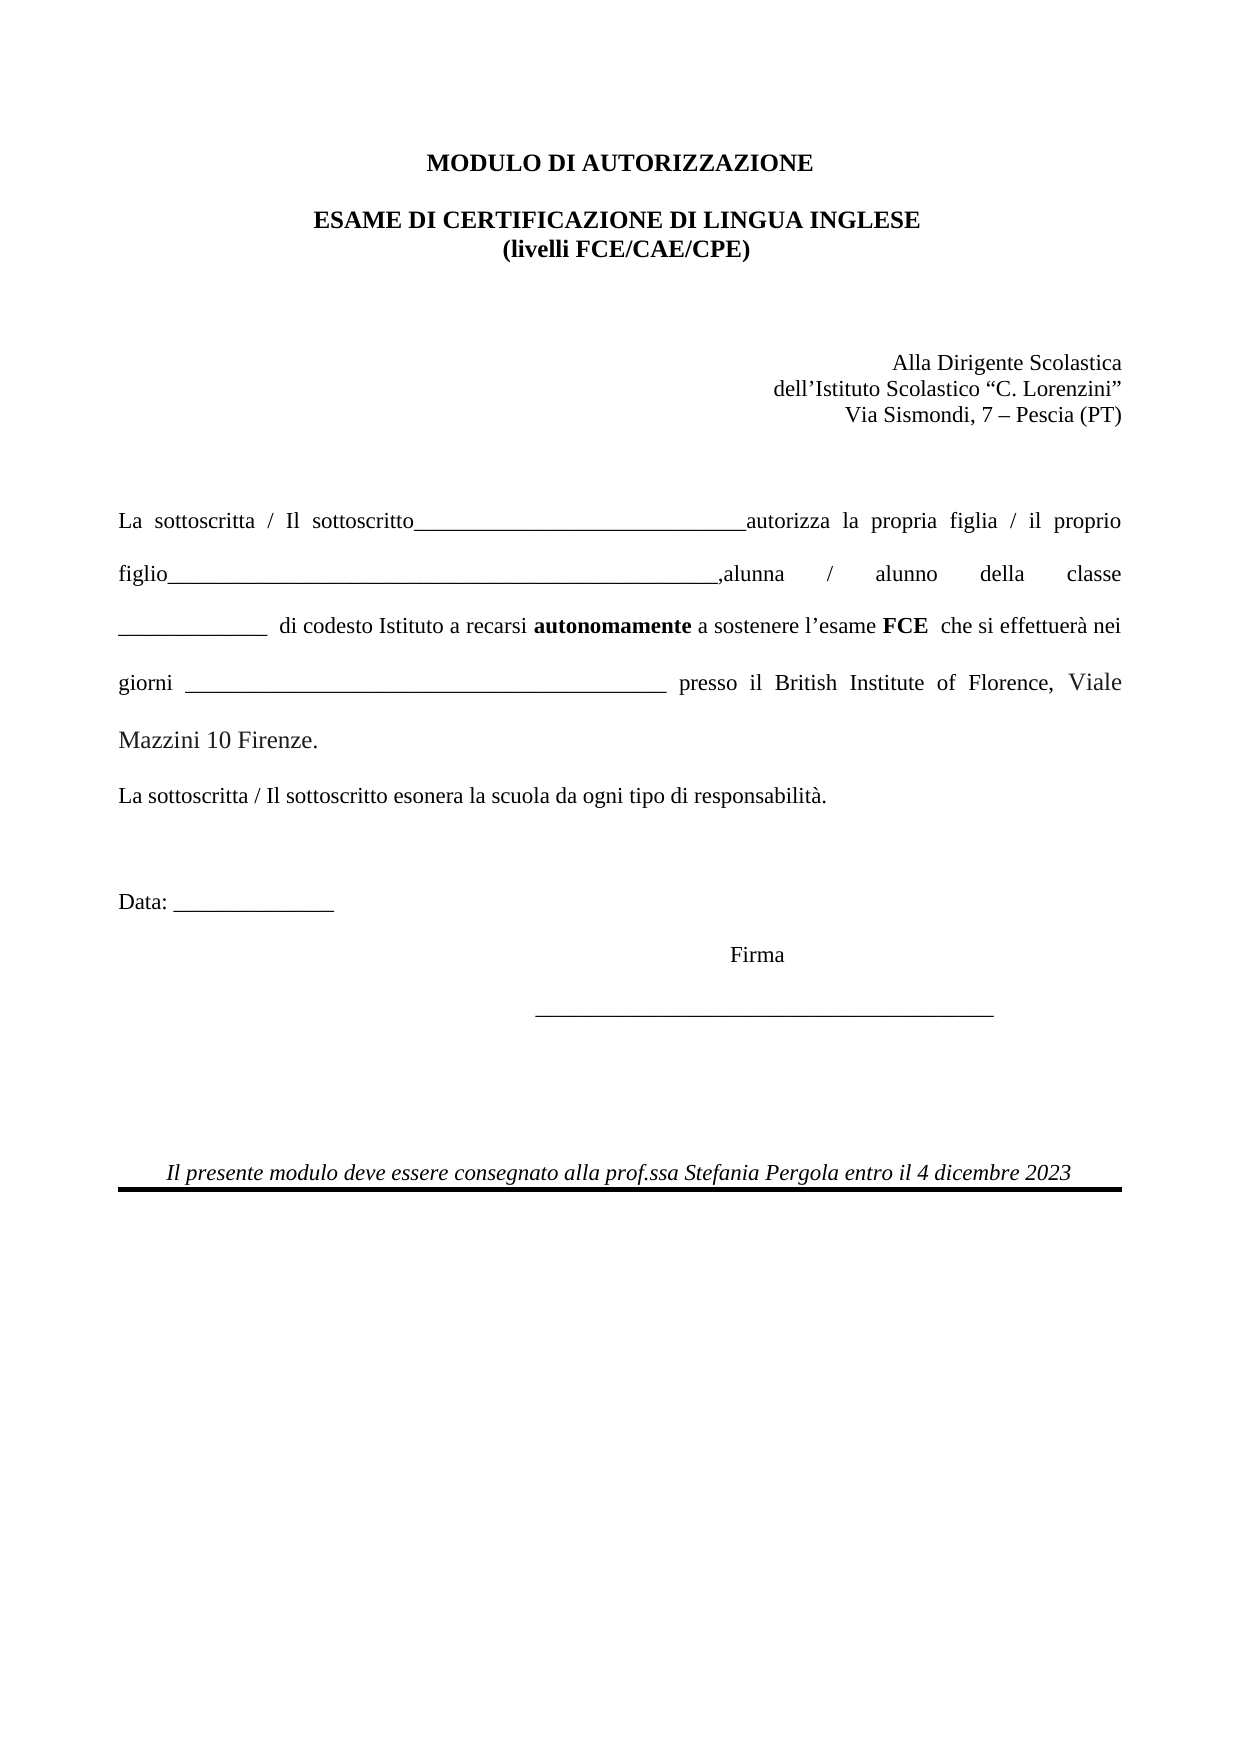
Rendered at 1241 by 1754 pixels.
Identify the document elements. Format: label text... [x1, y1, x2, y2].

text MODULO DI AUTORIZZAZIONE [118, 148, 1122, 176]
text La sottoscritta / Il sottoscritto esonera la scuola da ogni tipo di responsabilità. [118, 782, 1122, 809]
text ________________________________________ [118, 993, 1122, 1020]
text Il presente modulo deve essere consegnato alla prof.ssa Stefania Pergola entro il 4 dicembre 2023 [118, 1159, 1122, 1187]
text (livelli FCE/CAE/CPE) [118, 234, 1122, 263]
text Alla Dirigente Scolastica [118, 349, 1122, 375]
text Data: ______________ [118, 888, 1122, 914]
text La sottoscritta / Il sottoscritto_____________________________autorizza la propria figlia / il proprio figlio________________________________________________,alunna / alunno della classe _____________ di codesto Istituto a recarsi autonomamente a sostenere l’esame FCE che si effettuerà nei giorni __________________________________________ presso il British Institute of Florence, Viale Mazzini 10 Firenze. [118, 507, 1122, 754]
text Via Sismondi, 7 – Pescia (PT) [118, 402, 1122, 428]
text Firma [118, 941, 1122, 967]
text dell’Istituto Scolastico “C. Lorenzini” [118, 375, 1122, 402]
text ESAME DI CERTIFICAZIONE DI LINGUA INGLESE [118, 205, 1122, 234]
